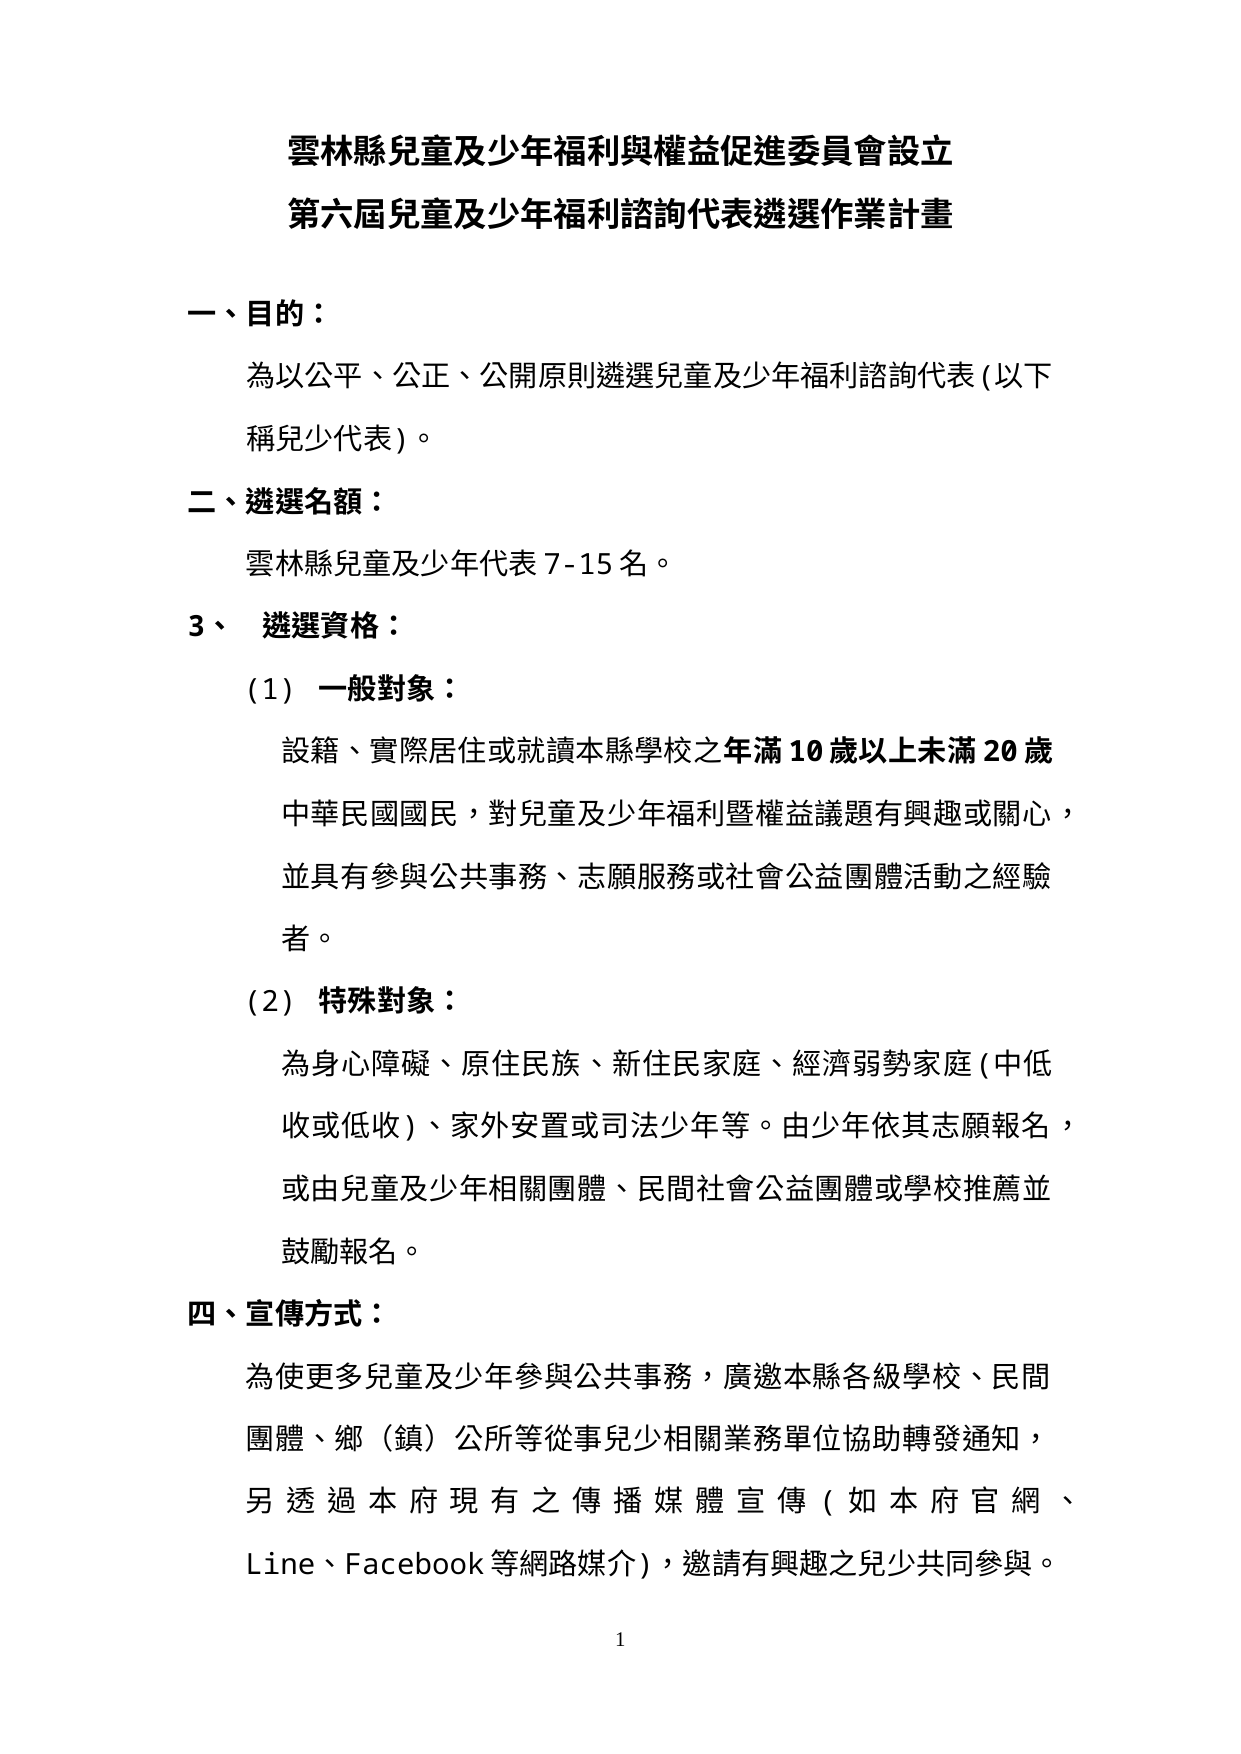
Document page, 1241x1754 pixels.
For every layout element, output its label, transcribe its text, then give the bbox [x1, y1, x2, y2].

text 為使更多兒童及少年參與公共事務，廣邀本縣各級學校、民間團體、鄉（鎮）公所等從事兒少相關業務單位協助轉發通知，另透過本府現有之傳播媒體宣傳(如本府官網、Line、Facebook等網路媒介)，邀請有興趣之兒少共同參與。 [245, 1333, 1053, 1583]
text 為以公平、公正、公開原則遴選兒童及少年福利諮詢代表(以下稱兒少代表)。 [246, 333, 1053, 458]
text 第六屆兒童及少年福利諮詢代表遴選作業計畫 [187, 170, 1053, 233]
text 為身心障礙、原住民族、新住民家庭、經濟弱勢家庭(中低收或低收)、家外安置或司法少年等。由少年依其志願報名，或由兒童及少年相關團體、民間社會公益團體或學校推薦並鼓勵報名。 [281, 1020, 1053, 1270]
text 雲林縣兒童及少年代表7-15名。 [246, 520, 1053, 583]
text 設籍、實際居住或就讀本縣學校之年滿10歲以上未滿20歲中華民國國民，對兒童及少年福利暨權益議題有興趣或關心，並具有參與公共事務、志願服務或社會公益團體活動之經驗者。 [281, 708, 1053, 958]
text 一、目的： [187, 270, 1053, 333]
list 一般對象： [243, 645, 1053, 708]
list 遴選資格： [187, 583, 1053, 645]
text 四、宣傳方式： [187, 1270, 1053, 1333]
text 二、遴選名額： [187, 458, 1053, 520]
list 特殊對象： [243, 958, 1053, 1020]
text 雲林縣兒童及少年福利與權益促進委員會設立 [187, 108, 1053, 170]
